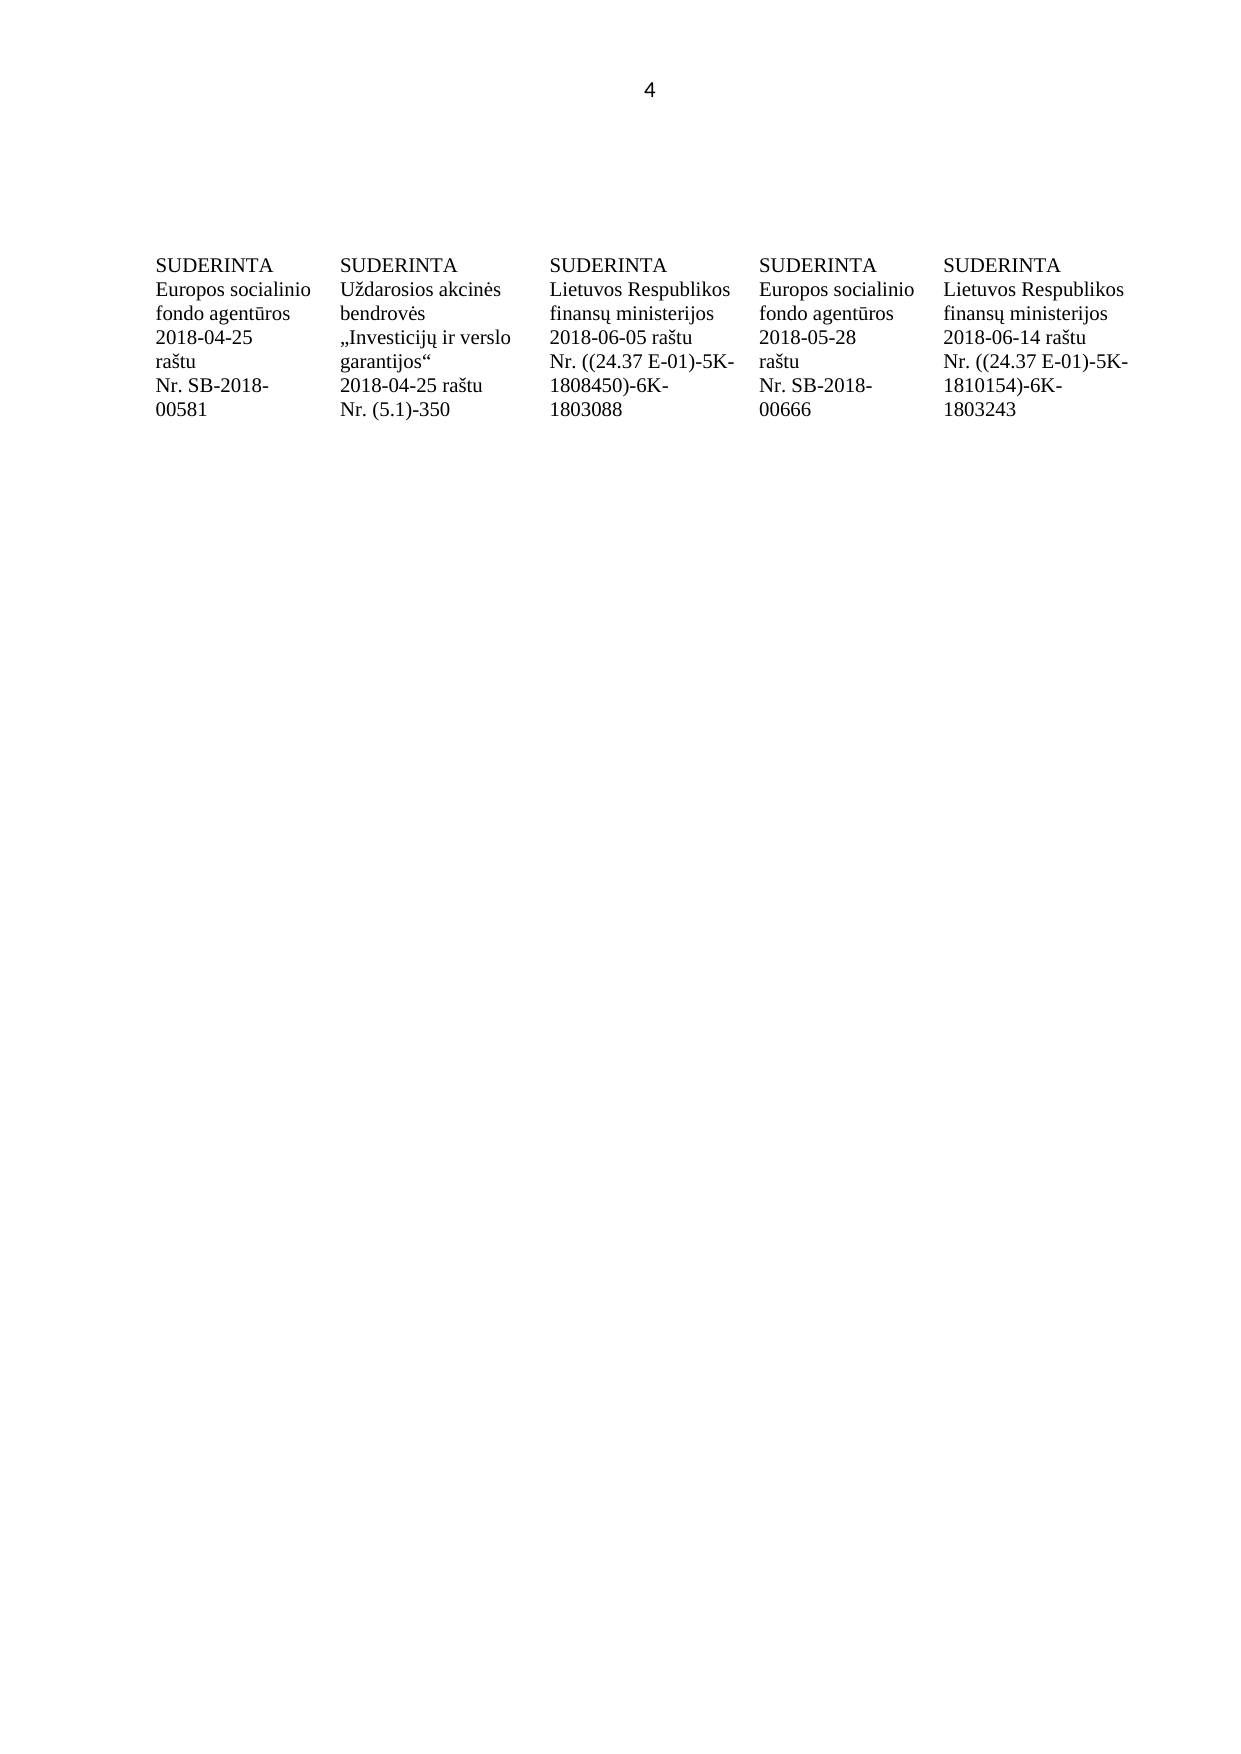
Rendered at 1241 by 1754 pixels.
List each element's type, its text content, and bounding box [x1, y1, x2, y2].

table_cell [1142, 253, 1192, 421]
table_header [411, 177, 1009, 252]
table_header [144, 177, 411, 252]
table_header [1009, 177, 1192, 252]
table_cell SUDERINTA Lietuvos Respublikos finansų ministerijos 2018-06-05 raštu Nr. ((24.37 E-01)-5K-1808450)-6K-1803088 [538, 253, 748, 421]
table_cell SUDERINTA Lietuvos Respublikos finansų ministerijos 2018-06-14 raštu Nr. ((24.37 E-01)-5K-1810154)-6K-1803243 [932, 253, 1142, 421]
table_cell SUDERINTA Europos socialinio fondo agentūros 2018-04-25 raštu Nr. SB-2018-00581 [144, 253, 328, 421]
table_cell SUDERINTA Uždarosios akcinės bendrovės „Investicijų ir verslo garantijos“ 2018-04-25 raštu Nr. (5.1)-350 [329, 253, 538, 421]
table_cell SUDERINTA Europos socialinio fondo agentūros 2018-05-28 raštu Nr. SB-2018-00666 [748, 253, 932, 421]
